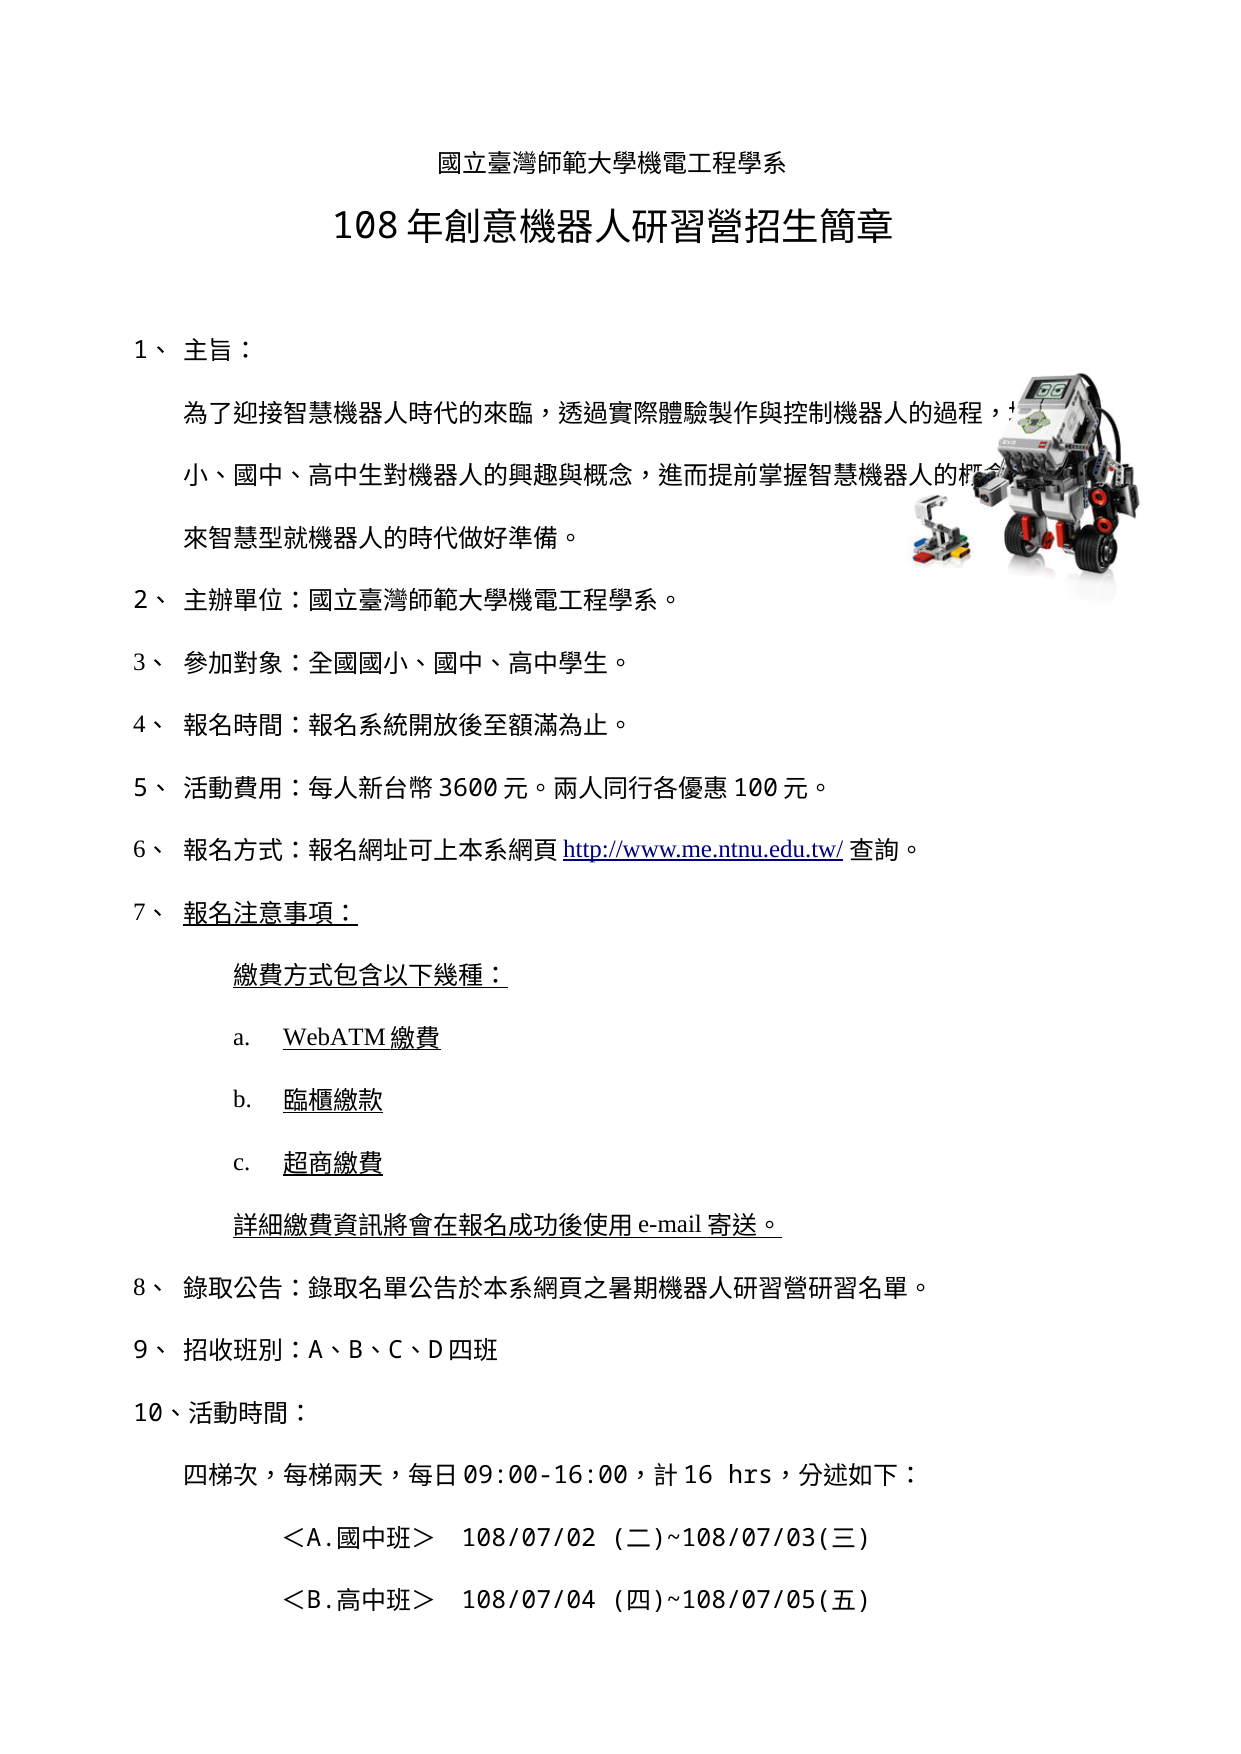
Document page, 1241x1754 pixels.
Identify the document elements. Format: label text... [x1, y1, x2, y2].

text 國立臺灣師範大學機電工程學系 [133, 119, 1092, 182]
list 臨櫃繳款 [233, 1057, 1092, 1119]
text 108年創意機器人研習營招生簡章 [133, 182, 1092, 244]
list 招收班別：A、B、C、D四班 [133, 1307, 1092, 1369]
text ＜B.高中班＞ 108/07/04 (四)~108/07/05(五) [201, 1557, 1092, 1619]
text 詳細繳費資訊將會在報名成功後使用e-mail寄送。 [233, 1182, 1092, 1244]
text ＜A.國中班＞ 108/07/02 (二)~108/07/03(三) [219, 1494, 1092, 1557]
list 活動費用：每人新台幣3600元。兩人同行各優惠100元。 [133, 744, 1092, 807]
list 報名時間：報名系統開放後至額滿為止。 [133, 682, 1092, 744]
list 超商繳費 [233, 1119, 1092, 1182]
list 錄取公告：錄取名單公告於本系網頁之暑期機器人研習營研習名單。 [133, 1244, 1092, 1307]
list WebATM繳費 [233, 994, 1092, 1057]
list 活動時間： [133, 1369, 1092, 1432]
text 繳費方式包含以下幾種： [233, 932, 1092, 994]
text 四梯次，每梯兩天，每日09:00-16:00，計16 hrs，分述如下： [183, 1432, 1092, 1494]
list 主旨： [133, 307, 1092, 369]
list 主辦單位：國立臺灣師範大學機電工程學系。 [133, 557, 1092, 619]
text 為了迎接智慧機器人時代的來臨，透過實際體驗製作與控制機器人的過程，培養國小、國中、高中生對機器人的興趣與概念，進而提前掌握智慧機器人的概念，為未來智慧型就機器人的時代做好準備。 [183, 369, 1076, 557]
list 報名方式：報名網址可上本系網頁http://www.me.ntnu.edu.tw/ 查詢。 [133, 807, 1092, 869]
list 報名注意事項： [133, 869, 1092, 932]
list 參加對象：全國國小、國中、高中學生。 [133, 619, 1092, 682]
